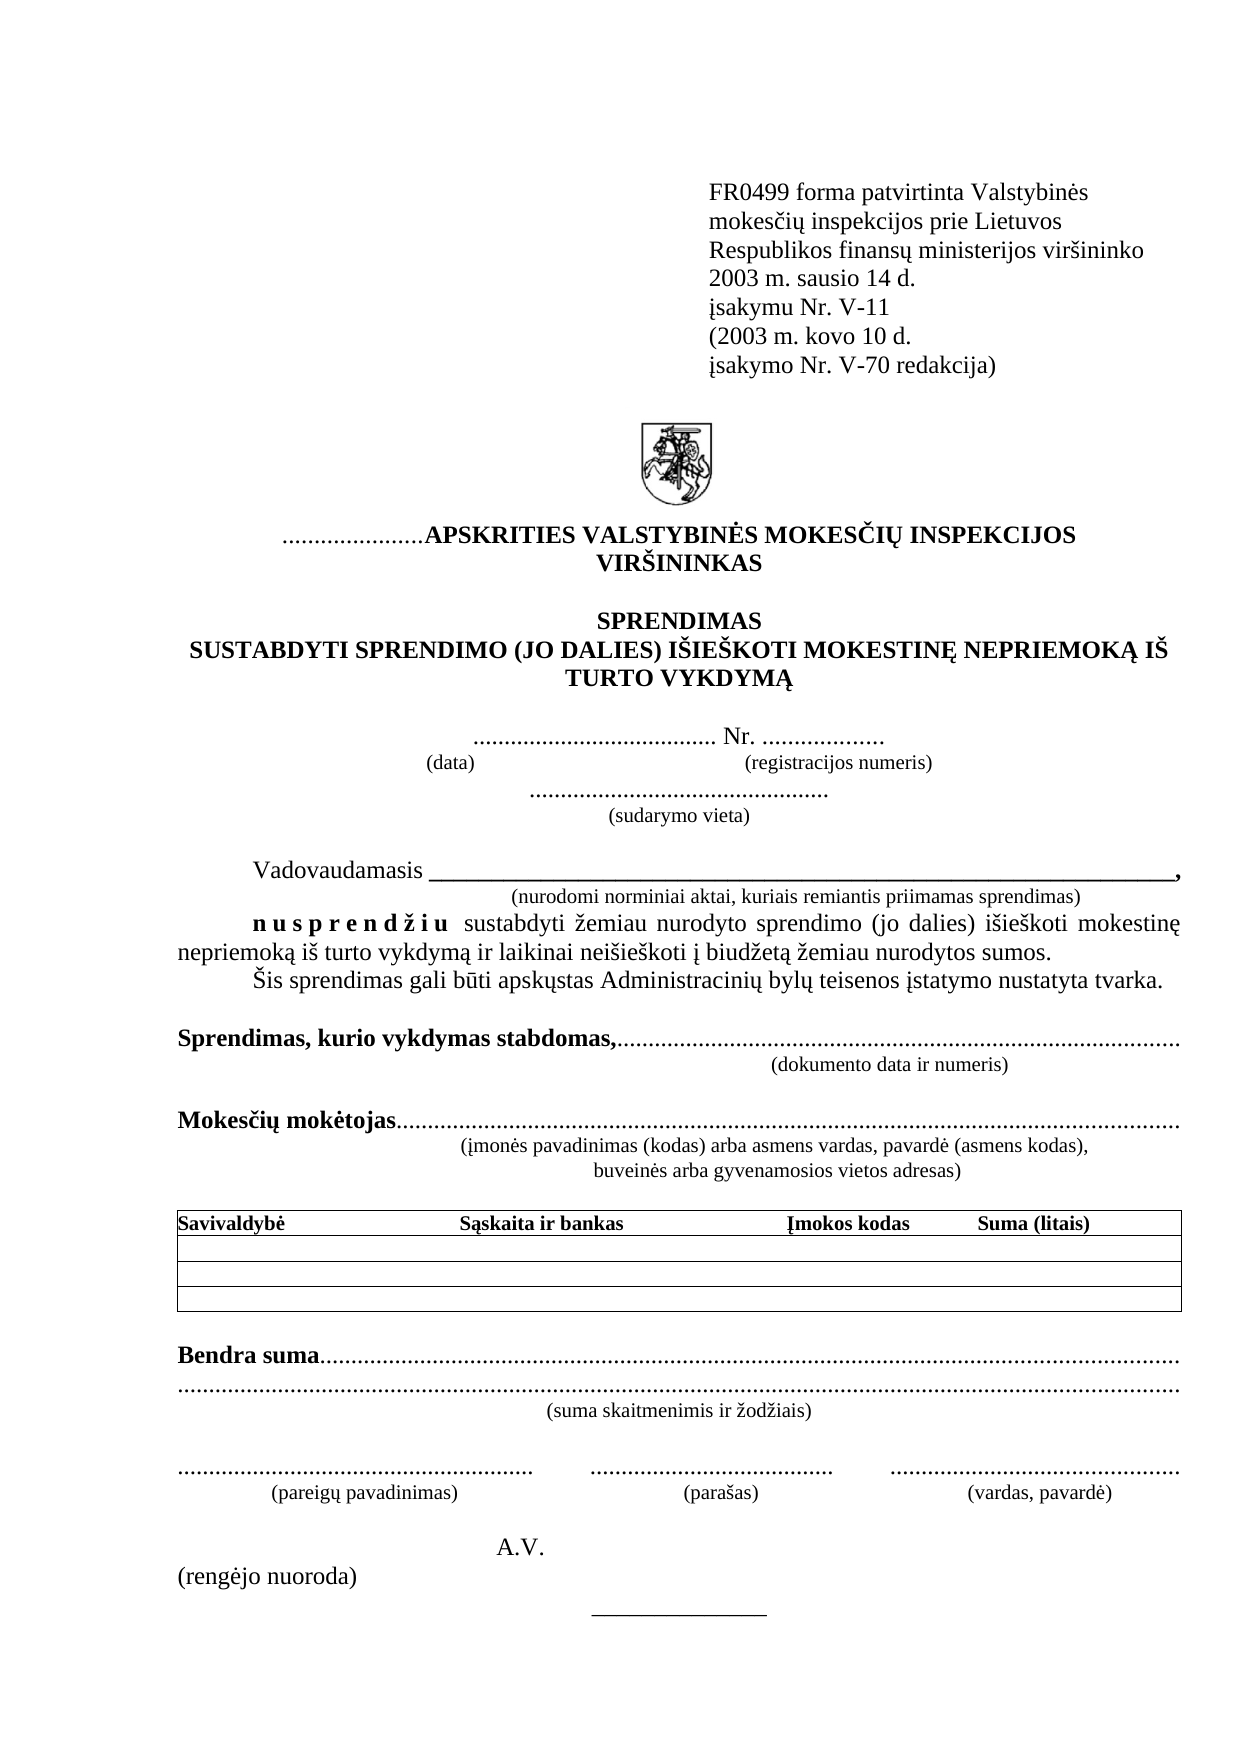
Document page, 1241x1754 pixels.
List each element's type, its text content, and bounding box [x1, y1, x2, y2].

table_cell [786, 1236, 977, 1261]
text įsakymu Nr. V-11 [177, 292, 1181, 321]
text Bendra suma [177, 1341, 1181, 1369]
text (pareigų pavadinimas) (parašas) (vardas, pavardė) [177, 1479, 1181, 1504]
table_cell [178, 1262, 459, 1286]
text Šis sprendimas gali būti apskųstas Administracinių bylų teisenos įstatymo nustatyta tvarka. [177, 966, 1181, 994]
table_cell [786, 1262, 977, 1286]
text VIRŠININKAS [177, 548, 1181, 577]
text Respublikos finansų ministerijos viršininko [177, 235, 1181, 263]
table_cell [977, 1236, 1181, 1261]
text (rengėjo nuoroda) [177, 1561, 1181, 1590]
table_header Įmokos kodas [786, 1211, 977, 1235]
table_header Suma (litais) [977, 1211, 1181, 1235]
text A.V. [177, 1532, 1181, 1561]
table_cell [977, 1287, 1181, 1311]
table_cell [178, 1287, 459, 1311]
text Mokesčių mokėtojas [177, 1105, 1181, 1133]
text (nurodomi norminiai aktai, kuriais remiantis priimamas sprendimas) [177, 884, 1181, 908]
table_header Savivaldybė [178, 1211, 459, 1235]
text (sudarymo vieta) [177, 802, 1181, 827]
text (įmonės pavadinimas (kodas) arba asmens vardas, pavardė (asmens kodas), [177, 1133, 1181, 1157]
text APSKRITIES VALSTYBINĖS MOKESČIŲ INSPEKCIJOS [177, 520, 1181, 548]
text Sprendimas, kurio vykdymas stabdomas, [177, 1023, 1181, 1052]
table_cell [178, 1236, 459, 1261]
text (suma skaitmenimis ir žodžiais) [177, 1398, 1181, 1422]
table_cell [786, 1287, 977, 1311]
table_cell [459, 1287, 786, 1311]
text Vadovaudamasis , [177, 855, 1181, 884]
text SPRENDIMAS [177, 606, 1181, 635]
text mokesčių inspekcijos prie Lietuvos [177, 206, 1181, 235]
text (data) (registracijos numeris) [177, 750, 1181, 774]
text (dokumento data ir numeris) [177, 1052, 1181, 1076]
text ______________ [177, 1590, 1181, 1619]
table_cell [459, 1262, 786, 1286]
text įsakymo Nr. V-70 redakcija) [177, 350, 1181, 378]
table_header Sąskaita ir bankas [459, 1211, 786, 1235]
text 2003 m. sausio 14 d. [177, 263, 1181, 292]
text nusprendžiu sustabdyti žemiau nurodyto sprendimo (jo dalies) išieškoti mokestinę nepriemoką iš turto vykdymą ir laikinai neišieškoti į biudžetą žemiau nurodytos sumos. [177, 908, 1181, 966]
table_cell [459, 1236, 786, 1261]
text Nr. [177, 721, 1181, 750]
text buveinės arba gyvenamosios vietos adresas) [177, 1157, 1181, 1182]
text SUSTABDYTI SPRENDIMO (JO DALIES) IŠIEŠKOTI MOKESTINĘ NEPRIEMOKĄ IŠ TURTO VYKDYMĄ [177, 635, 1181, 692]
table_cell [977, 1262, 1181, 1286]
text FR0499 forma patvirtinta Valstybinės [177, 177, 1181, 206]
text (2003 m. kovo 10 d. [177, 321, 1181, 350]
